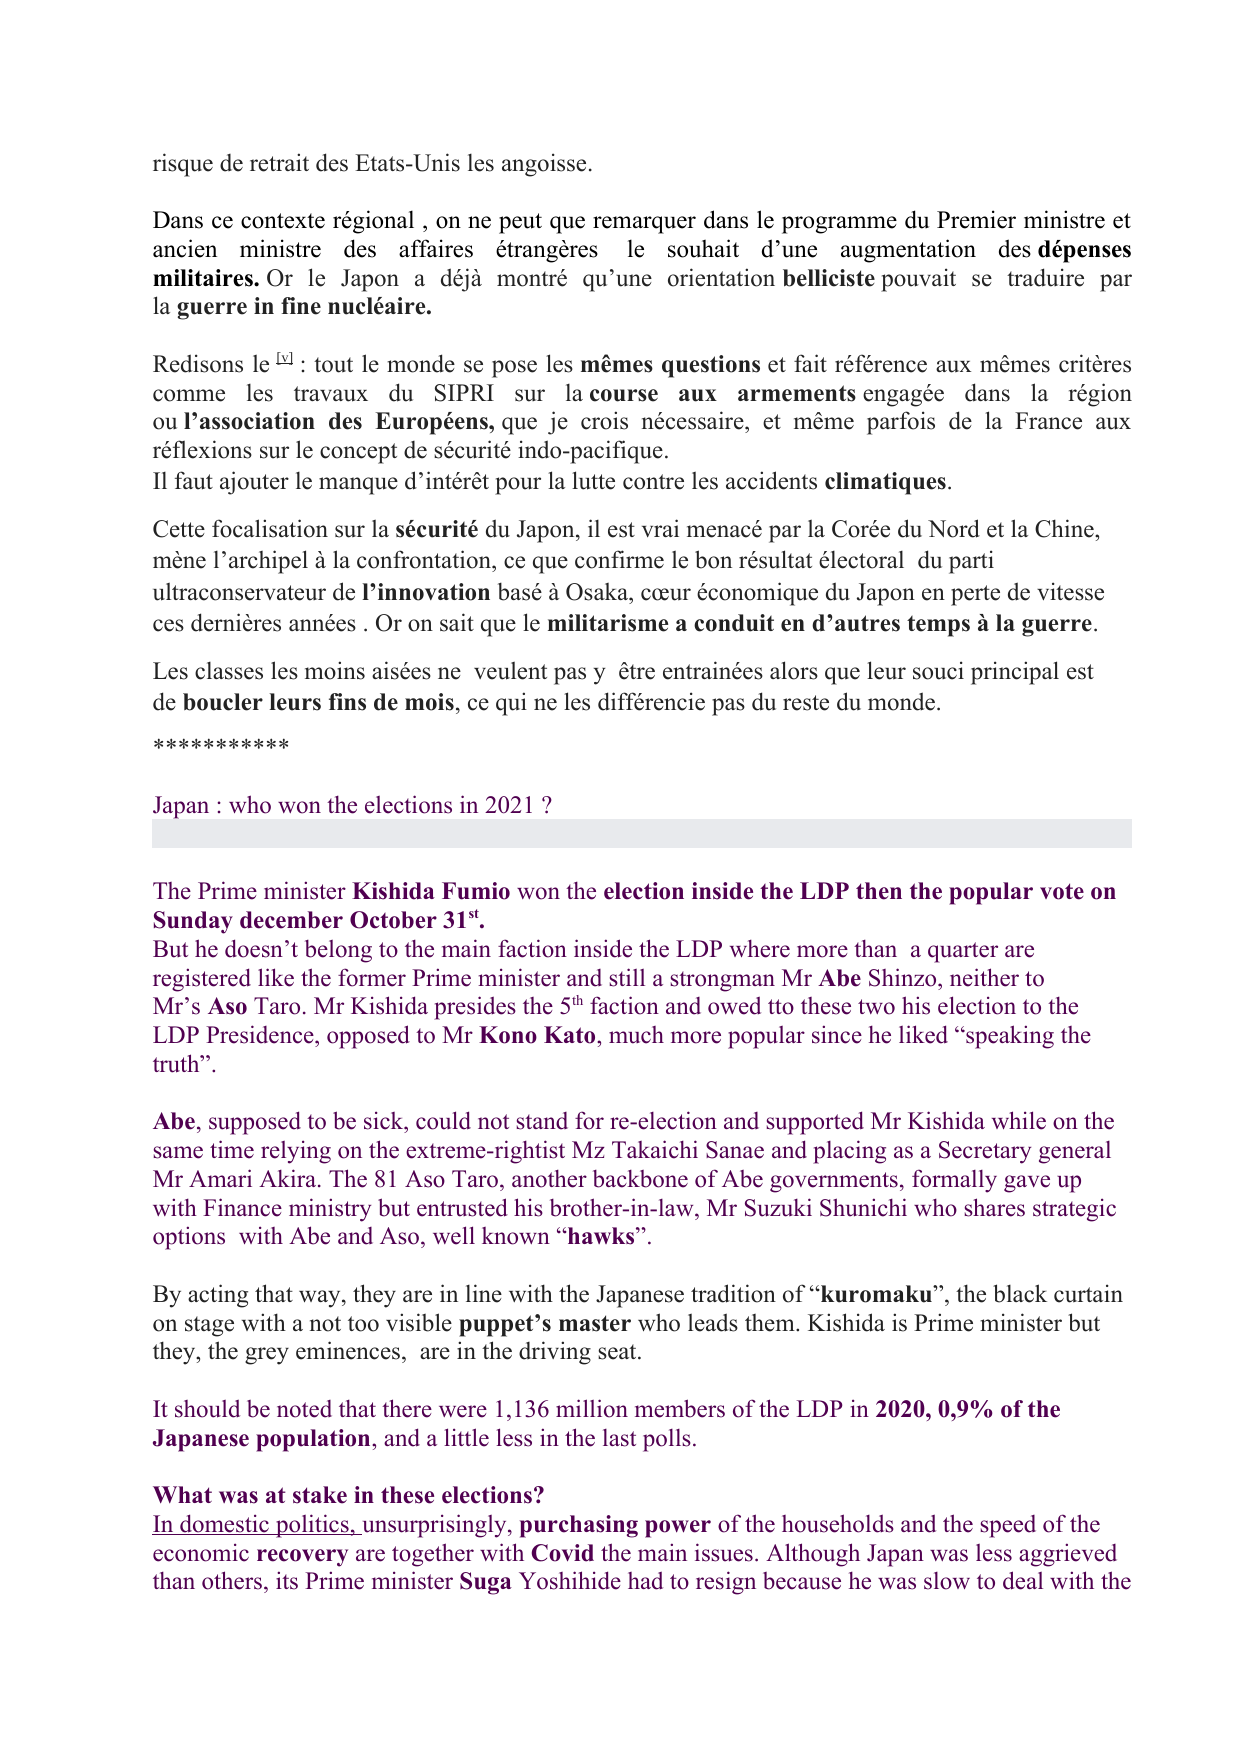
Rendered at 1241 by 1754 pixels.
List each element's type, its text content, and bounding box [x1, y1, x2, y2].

table_header [148, 148, 152, 1595]
table_header Japon : Qui a gagné les élections en 2021 ? Le Premier ministre Kishida Fumio a gagné l’élection au sein du Parti Libéral Démocrate (PLD) puis les élections générales dimanche 31 octobre. Mais il n’appartient pas à la faction Hosoda du PLD où sont inscrits plus du quart des membres du parti majoritaire et que préside l’ancien Premier ministre[i] et toujours homme fort M.Abe Shinzo, ni à celle que dirige M.Aso Taro. M. Kishida n’est président que de la 5ème faction et a dû principalement aux deux premiers l’élection à la tête du parti face à M.Kono Kato, bien plus populaire car adepte du « parler vrai » Abe, censé de plus être malade, ne pouvait se représenter et a donc soutenu M.Kishida tout en s’appuyant sur l’extrême-droite de Mme Takaichi Sanaé et en plaçant M.Amari Akira comme secrétaire général. A 81 ans, Aso Taro, un autre pilier des administrations Abe, a abandonné formellement le ministère des Finances mais l’a confié à son beau-frère, M.Shunichi Suzuki, qui partage les choix stratégiques d'Abe et Aso, «faucons » notoires. Ce faisant, ceux-ci se conforment à la tradition japonaise du « kuromaku », le rideau noir de la scène avec un peu visible maître en marionnette qui l’anime. Kishida est premier ministre mais ce n’est pas lui qui gouverne, ce sont eux, éminences grises, qui tirent les ficelles. A noter que le PLD comptait 1,136 million de membres soit 0,9% de la population japonaise en 2020, et un peu moins ayant le droit de voter lors du dernier scrutin. Quels sont les enjeux de l’élection générale qui vient de se tenir ? En politique intérieure, sans surprise, le pouvoir d’achat des ménages et la vitesse de la reprise constituent avec la Covid le thème principal. Bien que le Japon ait été moins frappé que d’autres, son premier ministre Suga Yoshihide a dû démissionner à cause de son traitement tardif de la pandémie et de la gestion jugée néfaste des Jeux Olympiques. C’est en politique étrangère que les clivages sont le plus visibles à l’extérieur et portent sur l’insertion du Japon dans son environnement régional. Le PLD tel qu’il est gouverné est belliciste. L’archipel est entouré de puissances hostiles (la Chine) ou agressives (les deux Corée) dont deux, la Chine et la Corée du Nord, sont pourvues de l’arme nucléaire. Le Japon ne peut y répondre du fait des contraintes que lui impose sa Constitution d’après-guerre [ii] : bien que ses forces armées soient puissantes, elles n’ont le droit que d’auto-défendre le pays et non de se projeter à l’extérieur de ses frontières pour des opérations militaires. Un avion des forces d’auto-défense a pu pour la première fois porter secours à une ressortissante japonaise et emmené au passage quelques dizaines de nationaux lors de la dernière crise afghane. Sa sécurité est assurée, depuis le traité de San Francisco (1952[iii]), par les Etats-Unis. Comme le confirmait un Webinar, tenu le 22 octobre à Singapour et au Japon, où j'ai eu la chance de poser à l'ambassadeur Iimura (que j'avais brièvement rencontré au cours d'un déjeuner de travail à sa résidence parisienne) la question du rapport entre les réflexions en cours et les élections japonaises, les enjeux extérieurs seront ceux-là, à quoi s'ajoutent ceux propres à l'ASEAN. Les pays d'Asie du Sud-Est veulent que les Etats-Unis les protègent de la Chine mais surtout ils voudraient ne pas avoir à choisir entre les deux. Ils souhaitent, et l'ambassadeur Iimura parmi eux, rester au centre de l'Asie, c'est le rôle de l'ASEAN Outlook on the Indo-Pacific (AIOP) lancé en 2019, pour l'instant sans résultat ni visibilité hors de la région. Or le premier ministre Kishida a annoncé un doublement des dépenses militaires tout en invoquant un « nouveau capitalisme » dont le contenu reste à définir. Cela n’a pas empéché deux défaites spectaculaires, celles de M. Amari, un pilier conservateur du système et M.Ishihara Nobuteru, le fils d’Ishihara Shintaro, plus libéral que son père nationaliste. (« Japan that can say no »). Commentaires 1/ Ces élections n’intéressent guère hors du Japon. Il est vrai que leur coïncidence avec les chrysanthèmes et surtout avec la COP 26, censée déterminer l’avenir de l’humanité, ne favorise pas leur visibilité . Intéressent-elles les électeurs ? Sans parler des Japonais expatriés à qui les difficultés pour pouvoir voter n’ont pas toujours été surmontées, le taux de participation d’environ 55% a été, à l’instar des scrutins précédents, faible comme si ceux qui auraient pu voter contre le parti au pouvoir s’étaient à l’avance résignés à sa victoire. Le PLD avait avec Kono Kato la dernière occasion de continuer. L’opposition n’a pas réussi cette fois-ci et son principal leader, M. Edano, va sans doute démissionner mais l’opposition finira bien par trouver un candidat crédible [iv]. 2/ Car ne nous y trompons pas, si les marchés financiers ont au début bien accueilli cette nouvelle victoire du PLD, le peuple japonais ne s’en réjouit guère : c’est la politique économique qui a fait l’objet d’une attention particulière en fin de campagne. 3/ Or celle-ci a fait ressurgir des interrogations, voire des critiques sur les « trois flèches » d’Abe Shinzo dont les actions ont concentré le regard bien que deux Premiers ministres lui aient succédé. La politique monétaire expansionniste est sous contrôle mais la reflation tarde a produire des résultats et la politique budgétaire bute sur la hausse de la taxe à la consommation, nécessaire pour réduire un déficit qui atteint maintenant les 12,6% du PIB et était déjà de 5% avant la Covid. Très simplement, avec une politique sociale inférieure à celle d’un grand nombre de pays comparables, le gouvernement japonais fait peu pour permettre à ceux du bas de l’échelle et á la classe moyenne de compenser les rémunérations insuffisantes que la crise sanitaire a encore aggravées . 4/ Malgré quelques défaites partielles spectaculaires, le PLD a gardé la majorité sans même avoir besoin de son allié traditionnel le Komeito. Le Premier ministre actuel en est renforcé mais il a dû promettre un « nouveau capitalisme » pour tenter de faire croire qu’il est sensible à ces difficultés . 5/ La politique extérieure est rarement un enjeu pour des élections, Cependant, si l’ASEAN n’avance guère, les pays du Sud-Est asiatique sont unis par les préoccupations de plus en plus nombreuses auxquelles ils ont à réagir comme le Japon avec retard : la Covid et ses conséquences économiques bien sûr, le maintien de la centralité de leur ensemble dans un contexte où la montée en puissance de la Chine que confirment les derniers chiffres du commerce extérieur. Elle est numéro 1 de leurs échanges sans parler du risque militaire, et le risque de retrait des Etats-Unis les angoisse. Dans ce contexte régional , on ne peut que remarquer dans le programme du Premier ministre et ancien ministre des affaires étrangères le souhait d’une augmentation des dépenses militaires. Or le Japon a déjà montré qu’une orientation belliciste pouvait se traduire par la guerre in fine nucléaire. Redisons le [v] : tout le monde se pose les mêmes questions et fait référence aux mêmes critères comme les travaux du SIPRI sur la course aux armements engagée dans la région ou l’association des Européens, que je crois nécessaire, et même parfois de la France aux réflexions sur le concept de sécurité indo-pacifique. Il faut ajouter le manque d’intérêt pour la lutte contre les accidents climatiques. Cette focalisation sur la sécurité du Japon, il est vrai menacé par la Corée du Nord et la Chine, mène l’archipel à la confrontation, ce que confirme le bon résultat électoral du parti ultraconservateur de l’innovation basé à Osaka, cœur économique du Japon en perte de vitesse ces dernières années . Or on sait que le militarisme a conduit en d’autres temps à la guerre. Les classes les moins aisées ne veulent pas y être entrainées alors que leur souci principal est de boucler leurs fins de mois, ce qui ne les différencie pas du reste du monde. *********** Japan : who won the elections in 2021 ? The Prime minister Kishida Fumio won the election inside the LDP then the popular vote on Sunday december October 31st. But he doesn’t belong to the main faction inside the LDP where more than a quarter are registered like the former Prime minister and still a strongman Mr Abe Shinzo, neither to Mr’s Aso Taro. Mr Kishida presides the 5th faction and owed tto these two his election to the LDP Presidence, opposed to Mr Kono Kato, much more popular since he liked “speaking the truth”. Abe, supposed to be sick, could not stand for re-election and supported Mr Kishida while on the same time relying on the extreme-rightist Mz Takaichi Sanae and placing as a Secretary general Mr Amari Akira. The 81 Aso Taro, another backbone of Abe governments, formally gave up with Finance ministry but entrusted his brother-in-law, Mr Suzuki Shunichi who shares strategic options with Abe and Aso, well known “hawks”. By acting that way, they are in line with the Japanese tradition of “kuromaku”, the black curtain on stage with a not too visible puppet’s master who leads them. Kishida is Prime minister but they, the grey eminences, are in the driving seat. It should be noted that there were 1,136 million members of the LDP in 2020, 0,9% of the Japanese population, and a little less in the last polls. What was at stake in these elections? In domestic politics, unsurprisingly, purchasing power of the households and the speed of the economic recovery are together with Covid the main issues. Although Japan was less aggrieved than others, its Prime minister Suga Yoshihide had to resign because he was slow to deal with the pandemics and was considered as mishandling the Olympic Games. It’s in foreign policy that differences are more visible overseas and rely on the way Japan share its regional environment. LDP the way it is governed is warmongering. The archipelago is bordered with hostile (China) or agressive (both Koreas) powers two of which, China and North Korea, have nuclear weapons. Japan can’t answer because its after-war Constitution imposes constraints : although its armed forces are powerful, there only right is to self-defend the country and not to project itself overseas for military action. An airplane from the Self Defence Forces went for the first time to Afghanistan and was able to rescue one Japanese national and on its way took a few dozens Afghans during the last crisis. Its security has been relying since the San Franciso Treaty (1952) on the United States. As a webinar which happened on October 22nd in Singapore and Japan where I was happy to ask a question to Ambassador Iimura (whom I had briefly met in a working lunch in its Paris residency) confirmed it, the relation between external questions and current elections will be focused on that point, adding to ASEAN issues. Asian South East countries want the United States to protect them from China but mostly they don’t want to have to choose between them. They want, and Ambassador Iimura among them, to stay as the center of Asia and it is what the ASEAN Outlook on the Indopacific (AIOP), born in 2019, has been designed for. For the time being, there is no result nor visibility outside the region. Still, Prime minister Kishida announced a twofold increase of military budget while announcing a “new capitalism” which still has to be defined. It didn’t prevent the spectacular defeats of Mr Amari, a conservative backbone of the system and Mr Ishihara Nobuteru, more liberal than his nationalist father Ishihara Shintaro (“Japan that can say no”). Comments 1/ Except in Japan, these elections are not of much interest. It’s true that coincidence with chrysanthemums and mostly with COP26, supposed to determine the future of the human kind, is not good for visibility. Are electors interested ? Without mentioning Japanese expatriates whose difficulty to vote wasn’t always overcome, the participation rate, around 55%, was not so strong, samely as the former ballots. It looks like those who could have voted against the powerful party were already resigned to its victory. Kono Kato was LDP’s last chance to continue. The opposition didn’t succeed this time and its main leader, Mr Edano, will probably resign but the opposition will sooner or later find a credible flagbearer. 2/ Let’s not misunderstand, if financial markets were happy at the outcome with the elections result, the Japanese people are not. A particular focus was given to the economic policy at the end of the stomping. 3/ That campaign raises again questions and even criticism about the « three arrows”of Abe Shinzo whose government concentrated the view, although two Prime ministers succeeded him. Monetary expansionist policy is under control but reflation takes time to be effective and budgetary policy goes against the increase of the tax on consumption which would be necessary to reduce a 12.6 % of the GNP deficit that was already 5% before Covid. Simply said, with a social policy which is lower than a great number of comparable countries, the Japanese government doesn’t do much to allow those at the bottom and the middle class to compensate unsufficient revenues which got worse with the sanitary crisis. 4/ Albeit spectacular defeats, the LDP kept the majority without even his traditional ally, the Komeito. The current Prime minister is strengthened but had to commit to a “new capitalism” to try to make believe that he heeded these difficulties. 5/ External policy is rarely an issue in elections. However, even with an uneffective ASEAN, countries of South East Asia are united around their growing worries. They are, like Japan, reacting slowly : of course Covid and its economic consequences but also maintaining them a central role while China is more and more powerful, which is what the most recent statistics of trade confirm. PRC is number 1 in their exchanges, not to mention the military risk, and the prospect of an United States retract makes them worry. In this regional context, obviously the Prime minister and former minister of foreign affairs wishes to increase military expanses. Japan already displayed a warmongering orientation which, at the end, could lead to the nuclear war. Let us mention it again : everybody raises the same questions and refer to the same statistics, like SIPRI’S works on the arm’s race which was started in the region or the way Europeans and sometimes France are associated, which I think is necessary, to discussions about the Indo-pacific concept of security. The lack of interest of this power to climate change should be added. That focalisation on security of Japan, indeed threatened by North Korea and China, leads the archipelago to confrontation, which confirms the good result of the « party of innovation » based in Osaka, economic heart of Japan which has faced a downturn these years. However, one knows military rule lead in the past to the war. The least affluent layers of society don’t want to be dragged to it while there main worry is to make ends meet, which is not different of the rest of the world. [i] Du 26 septembre 2006 au 26 septembre 2007 puis du 26 décembre 2012 au 16 septembre 2020 [ii] 3 novembre 1946 [iii] Signé le 19 janvier 1952 [iv] Question qui ne pose pas qu’au Japon. [v] C’est tellement lassant que les réactions des lecteurs se font rares. [152, 148, 1132, 790]
